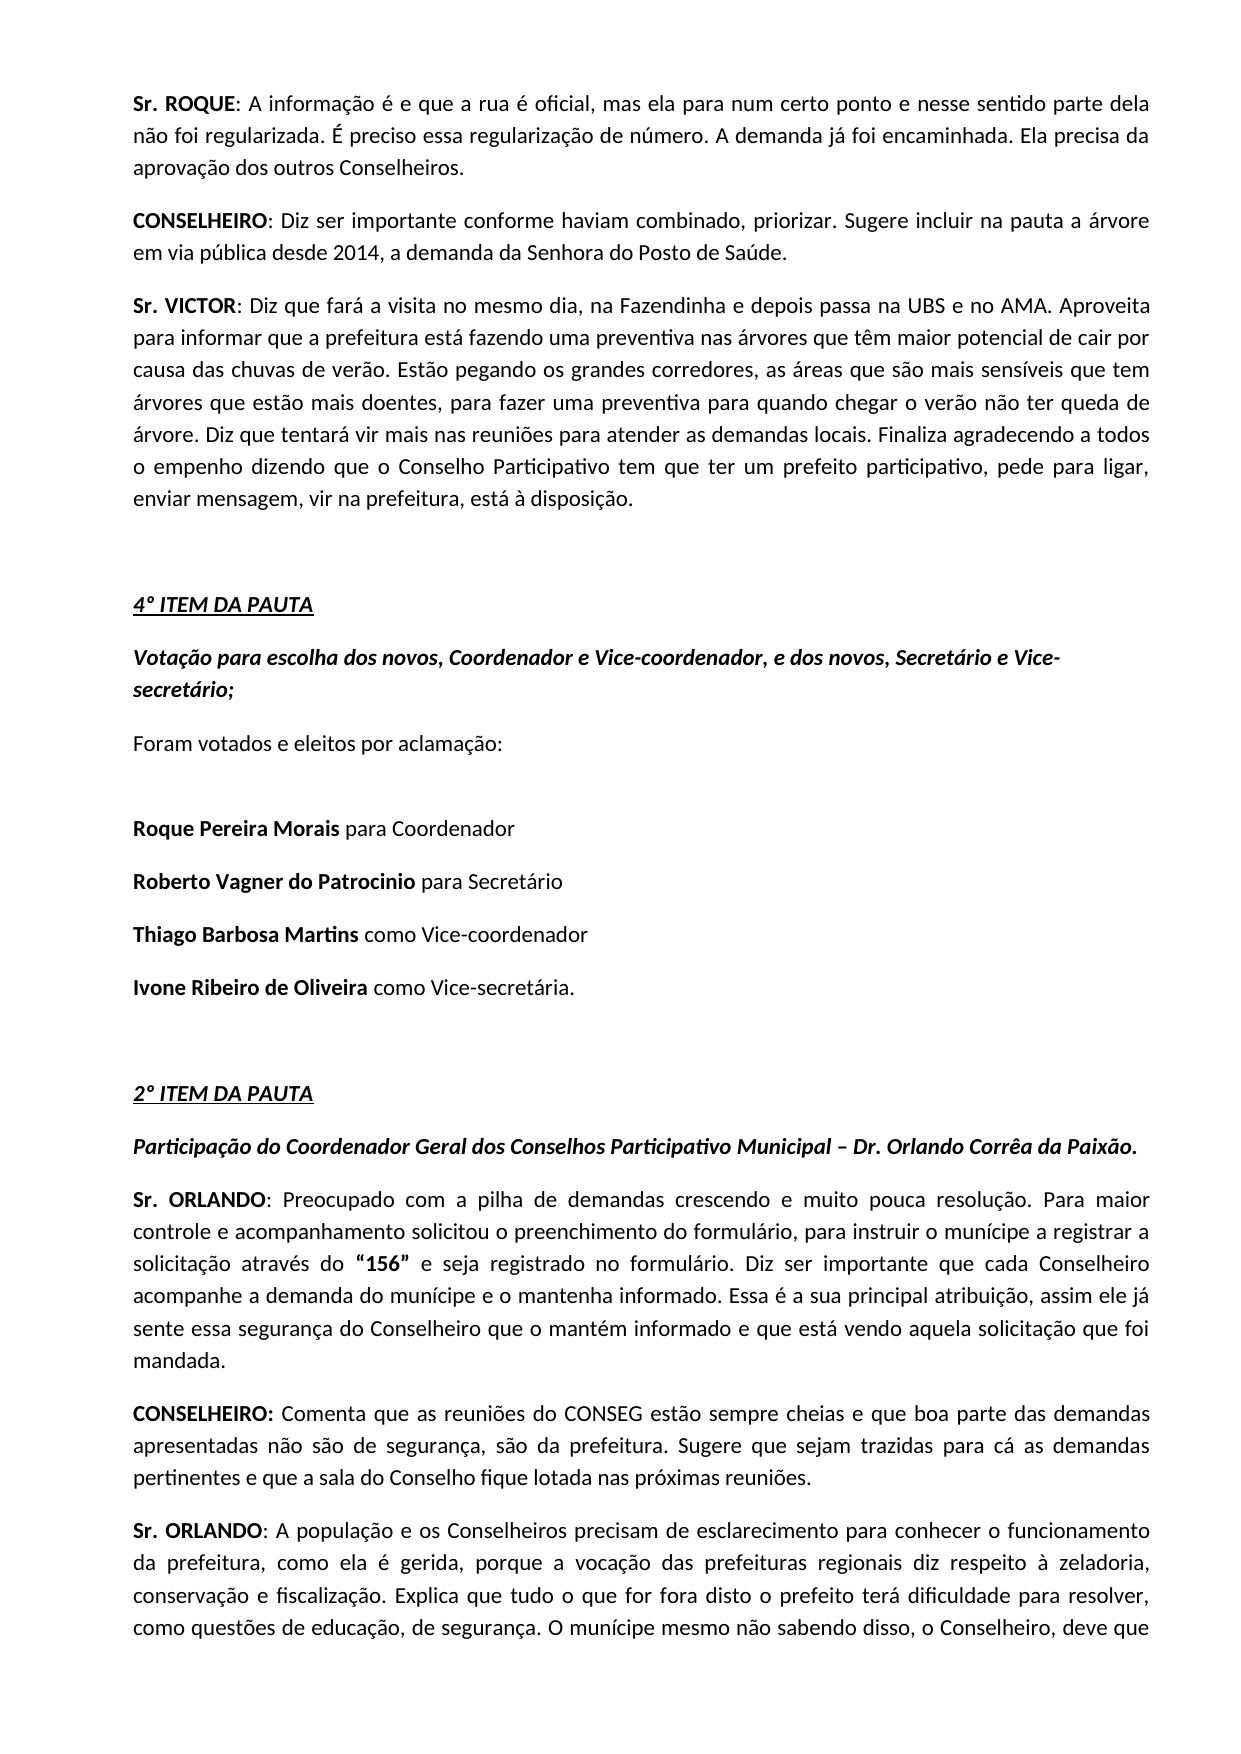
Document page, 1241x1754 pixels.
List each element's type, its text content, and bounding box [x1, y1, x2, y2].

text 2º ITEM DA PAUTA [133, 1079, 1152, 1107]
text CONSELHEIRO: Comenta que as reuniões do CONSEG estão sempre cheias e que boa parte das demandas apresentadas não são de segurança, são da prefeitura. Sugere que sejam trazidas para cá as demandas pertinentes e que a sala do Conselho fique lotada nas próximas reuniões. [133, 1399, 1152, 1491]
text Roque Pereira Morais para Coordenador [133, 782, 1152, 842]
text Participação do Coordenador Geral dos Conselhos Participativo Municipal – Dr. Orlando Corrêa da Paixão. [133, 1132, 1152, 1160]
text CONSELHEIRO: Diz ser importante conforme haviam combinado, priorizar. Sugere incluir na pauta a árvore em via pública desde 2014, a demanda da Senhora do Posto de Saúde. [133, 206, 1152, 266]
text Sr. ORLANDO: A população e os Conselheiros precisam de esclarecimento para conhecer o funcionamento da prefeitura, como ela é gerida, porque a vocação das prefeituras regionais diz respeito à zeladoria, conservação e fiscalização. Explica que tudo o que for fora disto o prefeito terá dificuldade para resolver, como questões de educação, de segurança. O munícipe mesmo não sabendo disso, o Conselheiro, deve que [133, 1516, 1152, 1641]
text Sr. ORLANDO: Preocupado com a pilha de demandas crescendo e muito pouca resolução. Para maior controle e acompanhamento solicitou o preenchimento do formulário, para instruir o munícipe a registrar a solicitação através do “156” e seja registrado no formulário. Diz ser importante que cada Conselheiro acompanhe a demanda do munícipe e o mantenha informado. Essa é a sua principal atribuição, assim ele já sente essa segurança do Conselheiro que o mantém informado e que está vendo aquela solicitação que foi mandada. [133, 1185, 1152, 1374]
text 4º ITEM DA PAUTA [133, 590, 1152, 618]
text Thiago Barbosa Martins como Vice-coordenador [133, 920, 1152, 948]
text Roberto Vagner do Patrocinio para Secretário [133, 867, 1152, 895]
text Ivone Ribeiro de Oliveira como Vice-secretária. [133, 973, 1152, 1001]
text Votação para escolha dos novos, Coordenador e Vice-coordenador, e dos novos, Secretário e Vice-secretário; [133, 643, 1152, 704]
text Foram votados e eleitos por aclamação: [133, 729, 1152, 757]
text Sr. ROQUE: A informação é e que a rua é oficial, mas ela para num certo ponto e nesse sentido parte dela não foi regularizada. É preciso essa regularização de número. A demanda já foi encaminhada. Ela precisa da aprovação dos outros Conselheiros. [133, 89, 1152, 181]
text Sr. VICTOR: Diz que fará a visita no mesmo dia, na Fazendinha e depois passa na UBS e no AMA. Aproveita para informar que a prefeitura está fazendo uma preventiva nas árvores que têm maior potencial de cair por causa das chuvas de verão. Estão pegando os grandes corredores, as áreas que são mais sensíveis que tem árvores que estão mais doentes, para fazer uma preventiva para quando chegar o verão não ter queda de árvore. Diz que tentará vir mais nas reuniões para atender as demandas locais. Finaliza agradecendo a todos o empenho dizendo que o Conselho Participativo tem que ter um prefeito participativo, pede para ligar, enviar mensagem, vir na prefeitura, está à disposição. [133, 291, 1152, 512]
